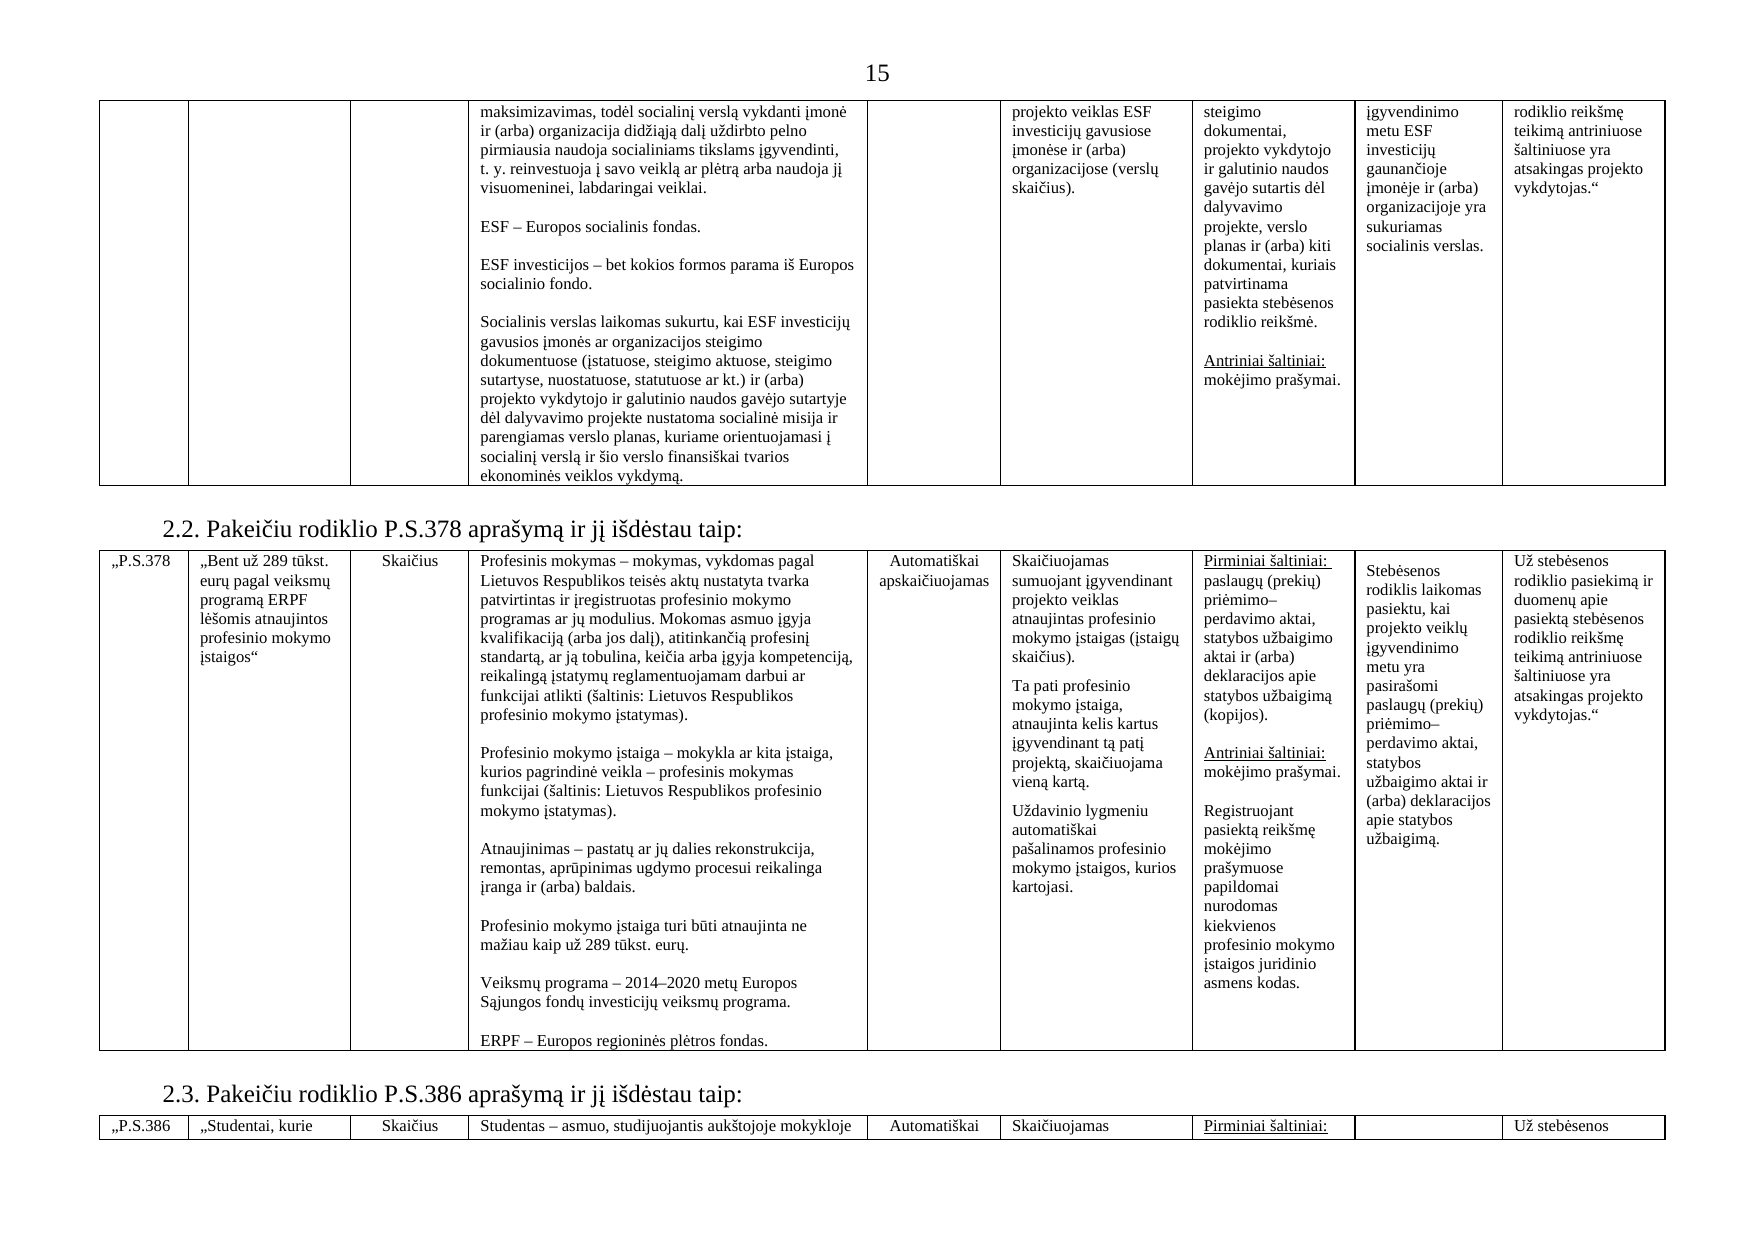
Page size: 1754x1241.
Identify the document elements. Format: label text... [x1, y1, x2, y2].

table_header Automatiškai [868, 1116, 1000, 1139]
table_header Skaičiuojamas [1001, 1116, 1192, 1139]
table_header Profesinis mokymas – mokymas, vykdomas pagal Lietuvos Respublikos teisės aktų nustatyta tvarka patvirtintas ir įregistruotas profesinio mokymo programas ar jų modulius. Mokomas asmuo įgyja kvalifikaciją (arba jos dalį), atitinkančią profesinį standartą, ar ją tobulina, keičia arba įgyja kompetenciją, reikalingą įstatymų reglamentuojamam darbui ar funkcijai atlikti (šaltinis: Lietuvos Respublikos profesinio mokymo įstatymas). Profesinio mokymo įstaiga – mokykla ar kita įstaiga, kurios pagrindinė veikla – profesinis mokymas funkcijai (šaltinis: Lietuvos Respublikos profesinio mokymo įstatymas). Atnaujinimas – pastatų ar jų dalies rekonstrukcija, remontas, aprūpinimas ugdymo procesui reikalinga įranga ir (arba) baldais. Profesinio mokymo įstaiga turi būti atnaujinta ne mažiau kaip už 289 tūkst. eurų. Veiksmų programa – 2014–2020 metų Europos Sąjungos fondų investicijų veiksmų programa. ERPF – Europos regioninės plėtros fondas. [469, 551, 867, 1049]
table_header Studentas – asmuo, studijuojantis aukštojoje mokykloje [469, 1116, 867, 1139]
table_header „P.S.386 [100, 1116, 188, 1139]
table_header projekto veiklas ESF investicijų gavusiose įmonėse ir (arba) organizacijose (verslų skaičius). [1001, 101, 1192, 485]
table_header Skaičiuojamas sumuojant įgyvendinant projekto veiklas atnaujintas profesinio mokymo įstaigas (įstaigų skaičius). Ta pati profesinio mokymo įstaiga, atnaujinta kelis kartus įgyvendinant tą patį projektą, skaičiuojama vieną kartą. Uždavinio lygmeniu automatiškai pašalinamos profesinio mokymo įstaigos, kurios kartojasi. [1001, 551, 1192, 1049]
table_header rodiklio reikšmę teikimą antriniuose šaltiniuose yra atsakingas projekto vykdytojas.“ [1503, 101, 1664, 485]
table_header Automatiškai apskaičiuojamas [868, 551, 1000, 1049]
table_header maksimizavimas, todėl socialinį verslą vykdanti įmonė ir (arba) organizacija didžiąją dalį uždirbto pelno pirmiausia naudoja socialiniams tikslams įgyvendinti, t. y. reinvestuoja į savo veiklą ar plėtrą arba naudoja jį visuomeninei, labdaringai veiklai. ESF – Europos socialinis fondas. ESF investicijos – bet kokios formos parama iš Europos socialinio fondo. Socialinis verslas laikomas sukurtu, kai ESF investicijų gavusios įmonės ar organizacijos steigimo dokumentuose (įstatuose, steigimo aktuose, steigimo sutartyse, nuostatuose, statutuose ar kt.) ir (arba) projekto vykdytojo ir galutinio naudos gavėjo sutartyje dėl dalyvavimo projekte nustatoma socialinė misija ir parengiamas verslo planas, kuriame orientuojamasi į socialinį verslą ir šio verslo finansiškai tvarios ekonominės veiklos vykdymą. [469, 101, 867, 485]
table_header Pirminiai šaltiniai: paslaugų (prekių) priėmimo–perdavimo aktai, statybos užbaigimo aktai ir (arba) deklaracijos apie statybos užbaigimą (kopijos). Antriniai šaltiniai: mokėjimo prašymai. Registruojant pasiektą reikšmę mokėjimo prašymuose papildomai nurodomas kiekvienos profesinio mokymo įstaigos juridinio asmens kodas. [1193, 551, 1354, 1049]
table_header Už stebėsenos rodiklio pasiekimą ir duomenų apie pasiektą stebėsenos rodiklio reikšmę teikimą antriniuose šaltiniuose yra atsakingas projekto vykdytojas.“ [1503, 551, 1664, 1049]
table_header Už stebėsenos [1503, 1116, 1664, 1139]
table_header [868, 101, 1000, 485]
table_header įgyvendinimo metu ESF investicijų gaunančioje įmonėje ir (arba) organizacijoje yra sukuriamas socialinis verslas. [1356, 101, 1502, 485]
table_header Skaičius [351, 551, 468, 1049]
table_header [189, 101, 350, 485]
table_header Pirminiai šaltiniai: [1193, 1116, 1354, 1139]
table_header Stebėsenos rodiklis laikomas pasiektu, kai projekto veiklų įgyvendinimo metu yra pasirašomi paslaugų (prekių) priėmimo–perdavimo aktai, statybos užbaigimo aktai ir (arba) deklaracijos apie statybos užbaigimą. [1356, 551, 1502, 1049]
table_header „Bent už 289 tūkst. eurų pagal veiksmų programą ERPF lėšomis atnaujintos profesinio mokymo įstaigos“ [189, 551, 350, 1049]
table_header „P.S.378 [100, 551, 188, 1049]
text 2.2. Pakeičiu rodiklio P.S.378 aprašymą ir jį išdėstau taip: [103, 514, 1651, 543]
table_header „Studentai, kurie [189, 1116, 350, 1139]
text 2.3. Pakeičiu rodiklio P.S.386 aprašymą ir jį išdėstau taip: [103, 1079, 1651, 1108]
table_header Skaičius [351, 1116, 468, 1139]
table_header steigimo dokumentai, projekto vykdytojo ir galutinio naudos gavėjo sutartis dėl dalyvavimo projekte, verslo planas ir (arba) kiti dokumentai, kuriais patvirtinama pasiekta stebėsenos rodiklio reikšmė. Antriniai šaltiniai: mokėjimo prašymai. [1193, 101, 1354, 485]
table_header [100, 101, 188, 485]
table_header [351, 101, 468, 485]
